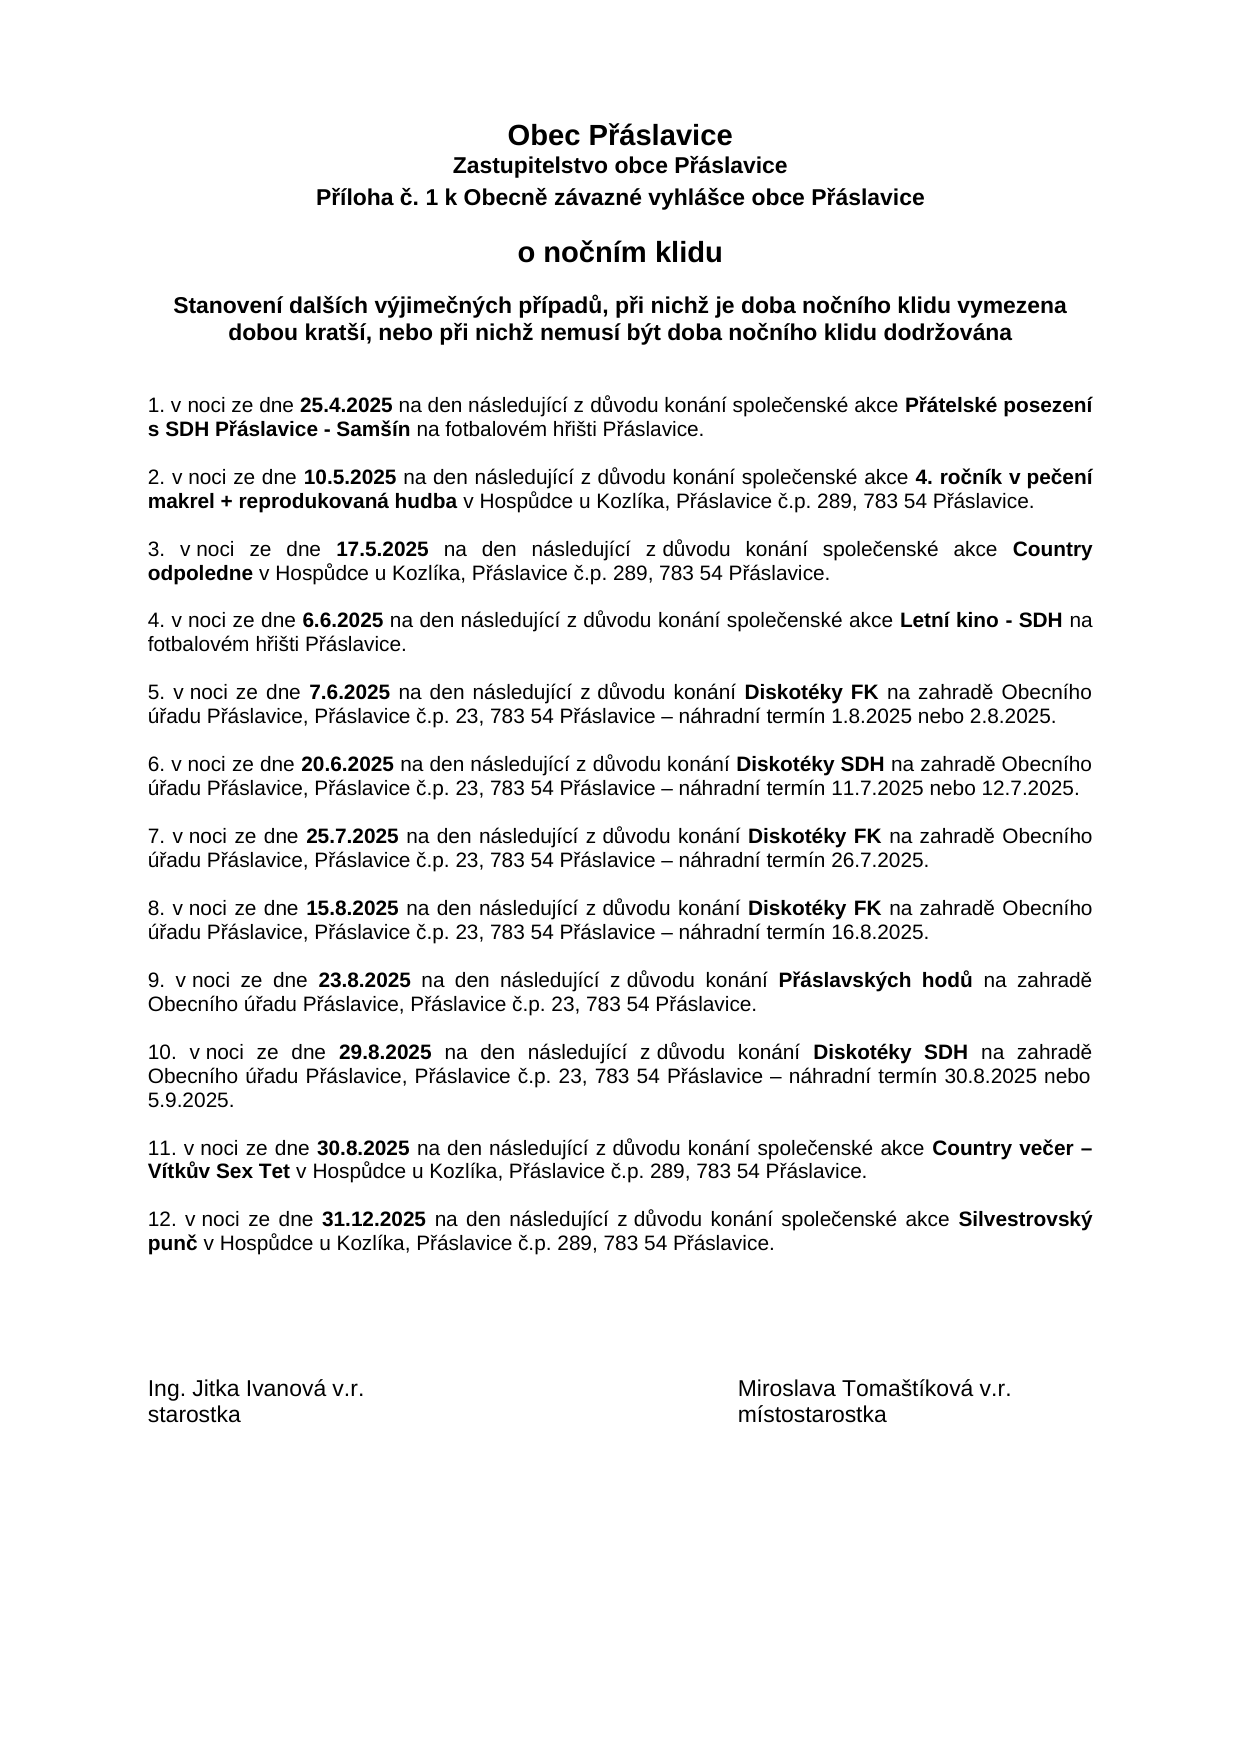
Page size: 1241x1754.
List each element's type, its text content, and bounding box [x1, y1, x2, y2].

text 4. v noci ze dne 6.6.2025 na den následující z důvodu konání společenské akce Letní kino - SDH na fotbalovém hřišti Přáslavice. [148, 608, 1092, 656]
text 8. v noci ze dne 15.8.2025 na den následující z důvodu konání Diskotéky FK na zahradě Obecního úřadu Přáslavice, Přáslavice č.p. 23, 783 54 Přáslavice – náhradní termín 16.8.2025. [148, 896, 1092, 944]
text Příloha č. 1 k Obecně závazné vyhlášce obce Přáslavice [148, 184, 1092, 211]
text o nočním klidu [148, 234, 1092, 268]
text 1. v noci ze dne 25.4.2025 na den následující z důvodu konání společenské akce Přátelské posezení s SDH Přáslavice - Samšín na fotbalovém hřišti Přáslavice. [148, 393, 1092, 441]
text 12. v noci ze dne 31.12.2025 na den následující z důvodu konání společenské akce Silvestrovský punč v Hospůdce u Kozlíka, Přáslavice č.p. 289, 783 54 Přáslavice. [148, 1207, 1092, 1255]
text 9. v noci ze dne 23.8.2025 na den následující z důvodu konání Přáslavských hodů na zahradě Obecního úřadu Přáslavice, Přáslavice č.p. 23, 783 54 Přáslavice. [148, 968, 1092, 1016]
text 6. v noci ze dne 20.6.2025 na den následující z důvodu konání Diskotéky SDH na zahradě Obecního úřadu Přáslavice, Přáslavice č.p. 23, 783 54 Přáslavice – náhradní termín 11.7.2025 nebo 12.7.2025. [148, 752, 1092, 800]
text 3. v noci ze dne 17.5.2025 na den následující z důvodu konání společenské akce Country odpoledne v Hospůdce u Kozlíka, Přáslavice č.p. 289, 783 54 Přáslavice. [148, 536, 1092, 584]
text Zastupitelstvo obce Přáslavice [148, 152, 1092, 178]
text Stanovení dalších výjimečných případů, při nichž je doba nočního klidu vymezena dobou kratší, nebo při nichž nemusí být doba nočního klidu dodržována [148, 292, 1092, 345]
text Ing. Jitka Ivanová v.r. Miroslava Tomaštíková v.r. [148, 1375, 1092, 1401]
text 10. v noci ze dne 29.8.2025 na den následující z důvodu konání Diskotéky SDH na zahradě Obecního úřadu Přáslavice, Přáslavice č.p. 23, 783 54 Přáslavice – náhradní termín 30.8.2025 nebo 5.9.2025. [148, 1039, 1092, 1111]
text 2. v noci ze dne 10.5.2025 na den následující z důvodu konání společenské akce 4. ročník v pečení makrel + reprodukovaná hudba v Hospůdce u Kozlíka, Přáslavice č.p. 289, 783 54 Přáslavice. [148, 464, 1092, 512]
text 5. v noci ze dne 7.6.2025 na den následující z důvodu konání Diskotéky FK na zahradě Obecního úřadu Přáslavice, Přáslavice č.p. 23, 783 54 Přáslavice – náhradní termín 1.8.2025 nebo 2.8.2025. [148, 680, 1092, 728]
text 7. v noci ze dne 25.7.2025 na den následující z důvodu konání Diskotéky FK na zahradě Obecního úřadu Přáslavice, Přáslavice č.p. 23, 783 54 Přáslavice – náhradní termín 26.7.2025. [148, 824, 1092, 872]
text 11. v noci ze dne 30.8.2025 na den následující z důvodu konání společenské akce Country večer – Vítkův Sex Tet v Hospůdce u Kozlíka, Přáslavice č.p. 289, 783 54 Přáslavice. [148, 1135, 1092, 1183]
text starostka místostarostka [148, 1401, 1092, 1454]
text Obec Přáslavice [148, 118, 1092, 152]
